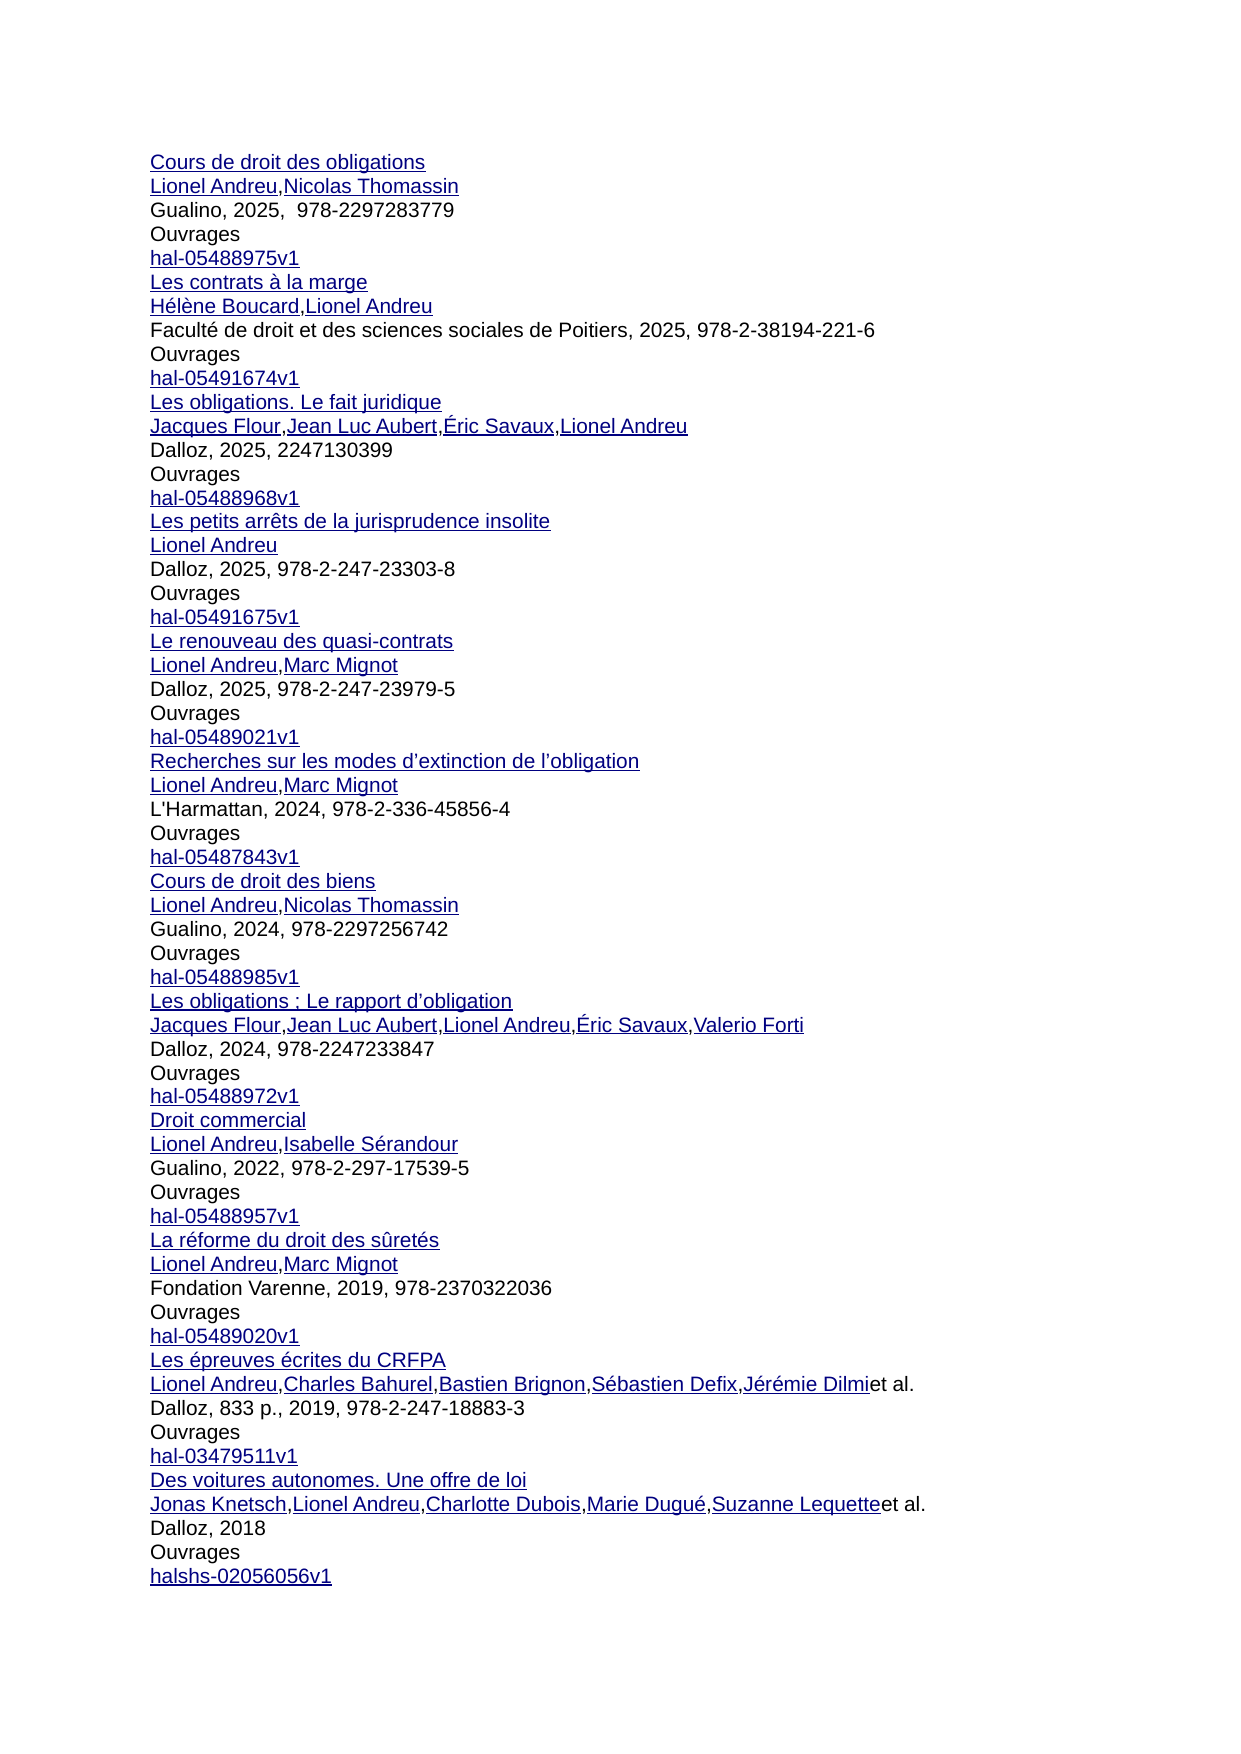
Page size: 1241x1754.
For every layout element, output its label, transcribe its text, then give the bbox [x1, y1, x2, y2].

table_cell Les contrats à la marge Hélène Boucard,Lionel Andreu Faculté de droit et des sciences sociales de Poitiers, 2025, 978-2-38194-221-6 Ouvrages hal-05491674v1 [150, 270, 1090, 389]
table_cell Les épreuves écrites du CRFPA Lionel Andreu,Charles Bahurel,Bastien Brignon,Sébastien Defix,Jérémie Dilmiet al. Dalloz, 833 p., 2019, 978-2-247-18883-3 Ouvrages hal-03479511v1 [150, 1348, 1090, 1468]
table_cell Recherches sur les modes d’extinction de l’obligation Lionel Andreu,Marc Mignot L'Harmattan, 2024, 978-2-336-45856-4 Ouvrages hal-05487843v1 [150, 749, 1090, 869]
table_cell Des voitures autonomes. Une offre de loi Jonas Knetsch,Lionel Andreu,Charlotte Dubois,Marie Dugué,Suzanne Lequetteet al. Dalloz, 2018 Ouvrages halshs-02056056v1 [150, 1468, 1090, 1587]
table_cell La réforme du droit des sûretés Lionel Andreu,Marc Mignot Fondation Varenne, 2019, 978-2370322036 Ouvrages hal-05489020v1 [150, 1228, 1090, 1348]
table_cell Les petits arrêts de la jurisprudence insolite Lionel Andreu Dalloz, 2025, 978-2-247-23303-8 Ouvrages hal-05491675v1 [150, 509, 1090, 629]
table_header Cours de droit des obligations Lionel Andreu,Nicolas Thomassin Gualino, 2025, ‎ 978-2297283779 Ouvrages hal-05488975v1 [150, 150, 1090, 270]
table_cell Cours de droit des biens Lionel Andreu,Nicolas Thomassin Gualino, 2024, 978-2297256742 Ouvrages hal-05488985v1 [150, 869, 1090, 988]
table_cell Droit commercial Lionel Andreu,Isabelle Sérandour Gualino, 2022, 978-2-297-17539-5 Ouvrages hal-05488957v1 [150, 1108, 1090, 1228]
table_cell Les obligations. Le fait juridique Jacques Flour,Jean Luc Aubert,Éric Savaux,Lionel Andreu Dalloz, 2025, 2247130399 Ouvrages hal-05488968v1 [150, 390, 1090, 509]
table_cell Le renouveau des quasi-contrats Lionel Andreu,Marc Mignot Dalloz, 2025, 978-2-247-23979-5 Ouvrages hal-05489021v1 [150, 629, 1090, 749]
table_cell Les obligations ; Le rapport d’obligation Jacques Flour,Jean Luc Aubert,Lionel Andreu,Éric Savaux,Valerio Forti Dalloz, 2024, 978-2247233847 Ouvrages hal-05488972v1 [150, 989, 1090, 1108]
